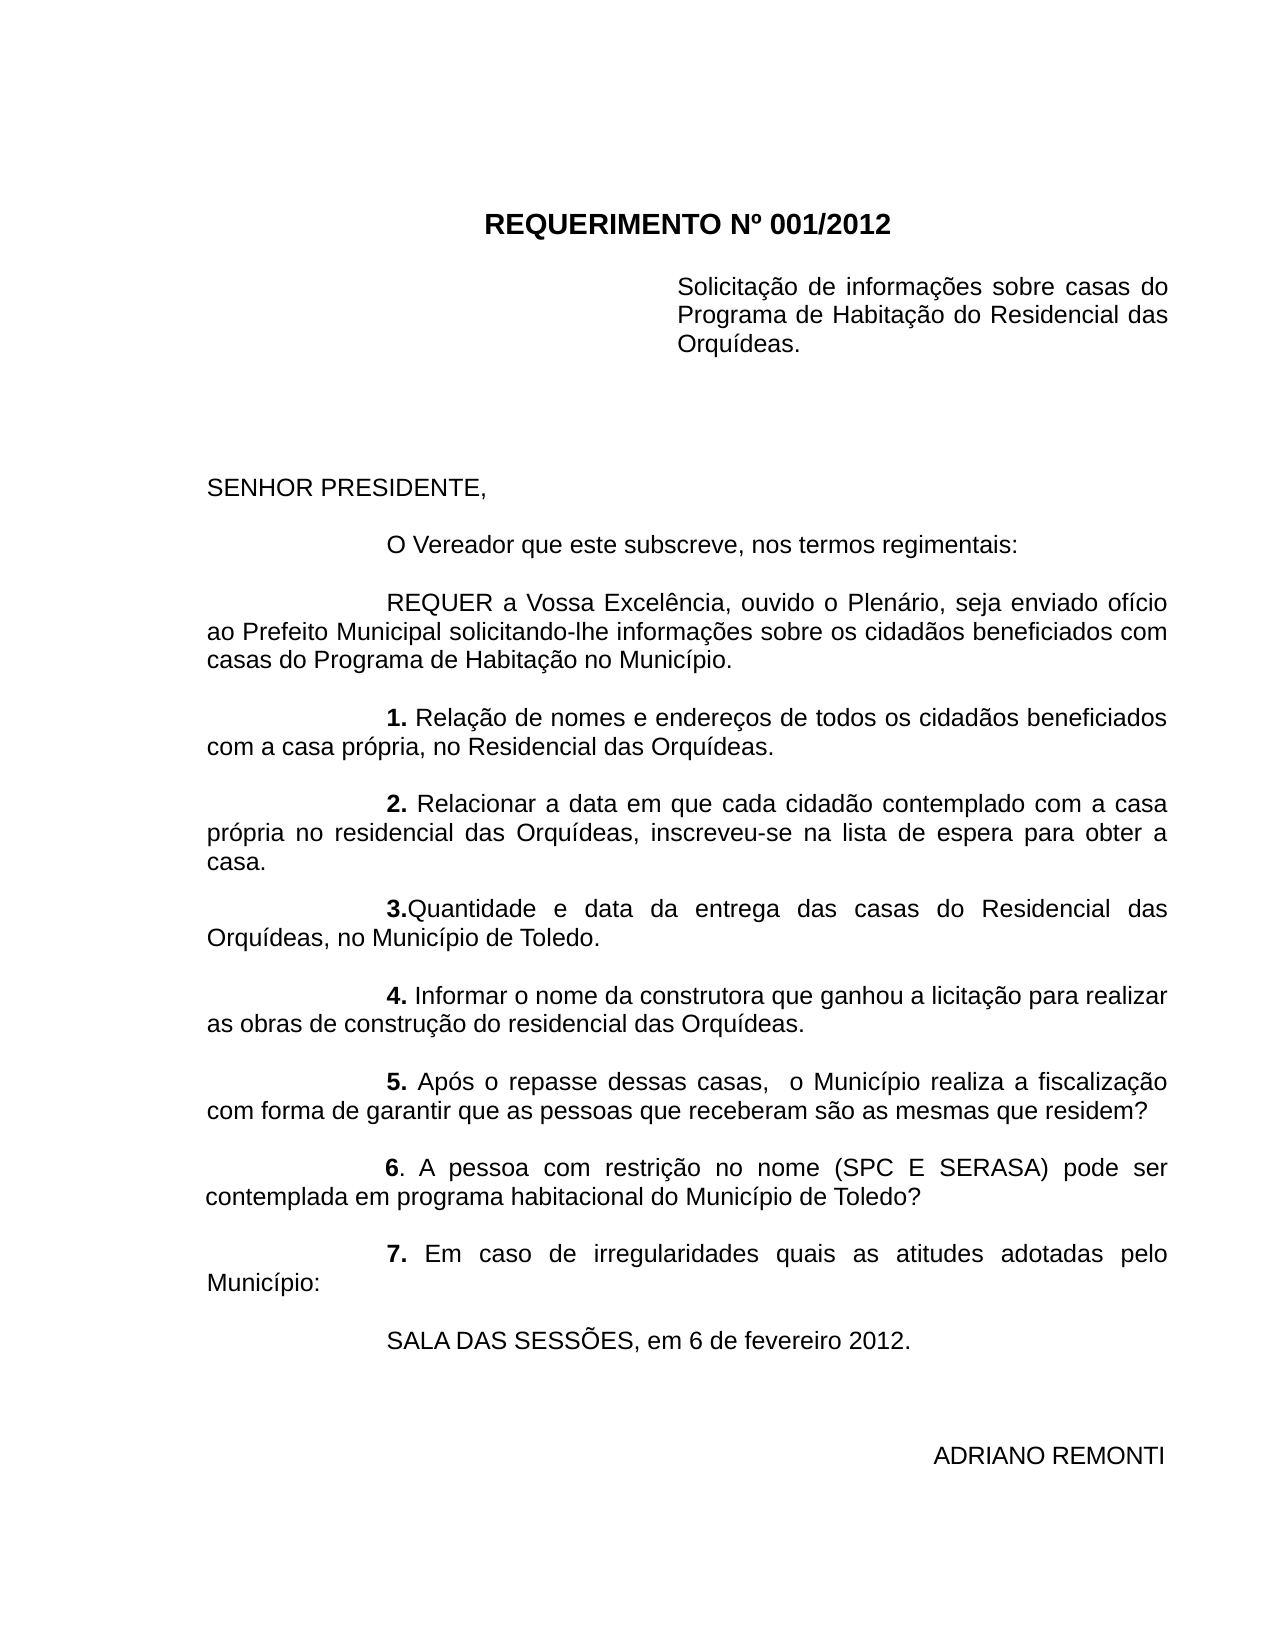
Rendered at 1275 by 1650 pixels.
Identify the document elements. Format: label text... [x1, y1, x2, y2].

text SALA DAS SESSÕES, em 6 de fevereiro 2012. [207, 1326, 1169, 1354]
text 2. Relacionar a data em que cada cidadão contemplado com a casa própria no residencial das Orquídeas, inscreveu-se na lista de espera para obter a casa. [207, 789, 1169, 875]
text SENHOR PRESIDENTE, [207, 473, 1169, 501]
text ADRIANO REMONTI [207, 1441, 1169, 1469]
text O Vereador que este subscreve, nos termos regimentais: [207, 530, 1169, 559]
text 1. Relação de nomes e endereços de todos os cidadãos beneficiados com a casa própria, no Residencial das Orquídeas. [207, 703, 1169, 760]
text REQUERIMENTO Nº 001/2012 [207, 207, 1169, 240]
text 3.Quantidade e data da entrega das casas do Residencial das Orquídeas, no Município de Toledo. [207, 894, 1169, 952]
text Solicitação de informações sobre casas do Programa de Habitação do Residencial das Orquídeas. [677, 271, 1169, 358]
text 6. A pessoa com restrição no nome (SPC E SERASA) pode ser contemplada em programa habitacional do Município de Toledo? [205, 1153, 1169, 1211]
text 4. Informar o nome da construtora que ganhou a licitação para realizar as obras de construção do residencial das Orquídeas. [207, 981, 1169, 1038]
text 5. Após o repasse dessas casas, o Município realiza a fiscalização com forma de garantir que as pessoas que receberam são as mesmas que residem? [207, 1067, 1169, 1124]
text REQUER a Vossa Excelência, ouvido o Plenário, seja enviado ofício ao Prefeito Municipal solicitando-lhe informações sobre os cidadãos beneficiados com casas do Programa de Habitação no Município. [207, 588, 1169, 674]
text 7. Em caso de irregularidades quais as atitudes adotadas pelo Município: [207, 1239, 1169, 1297]
